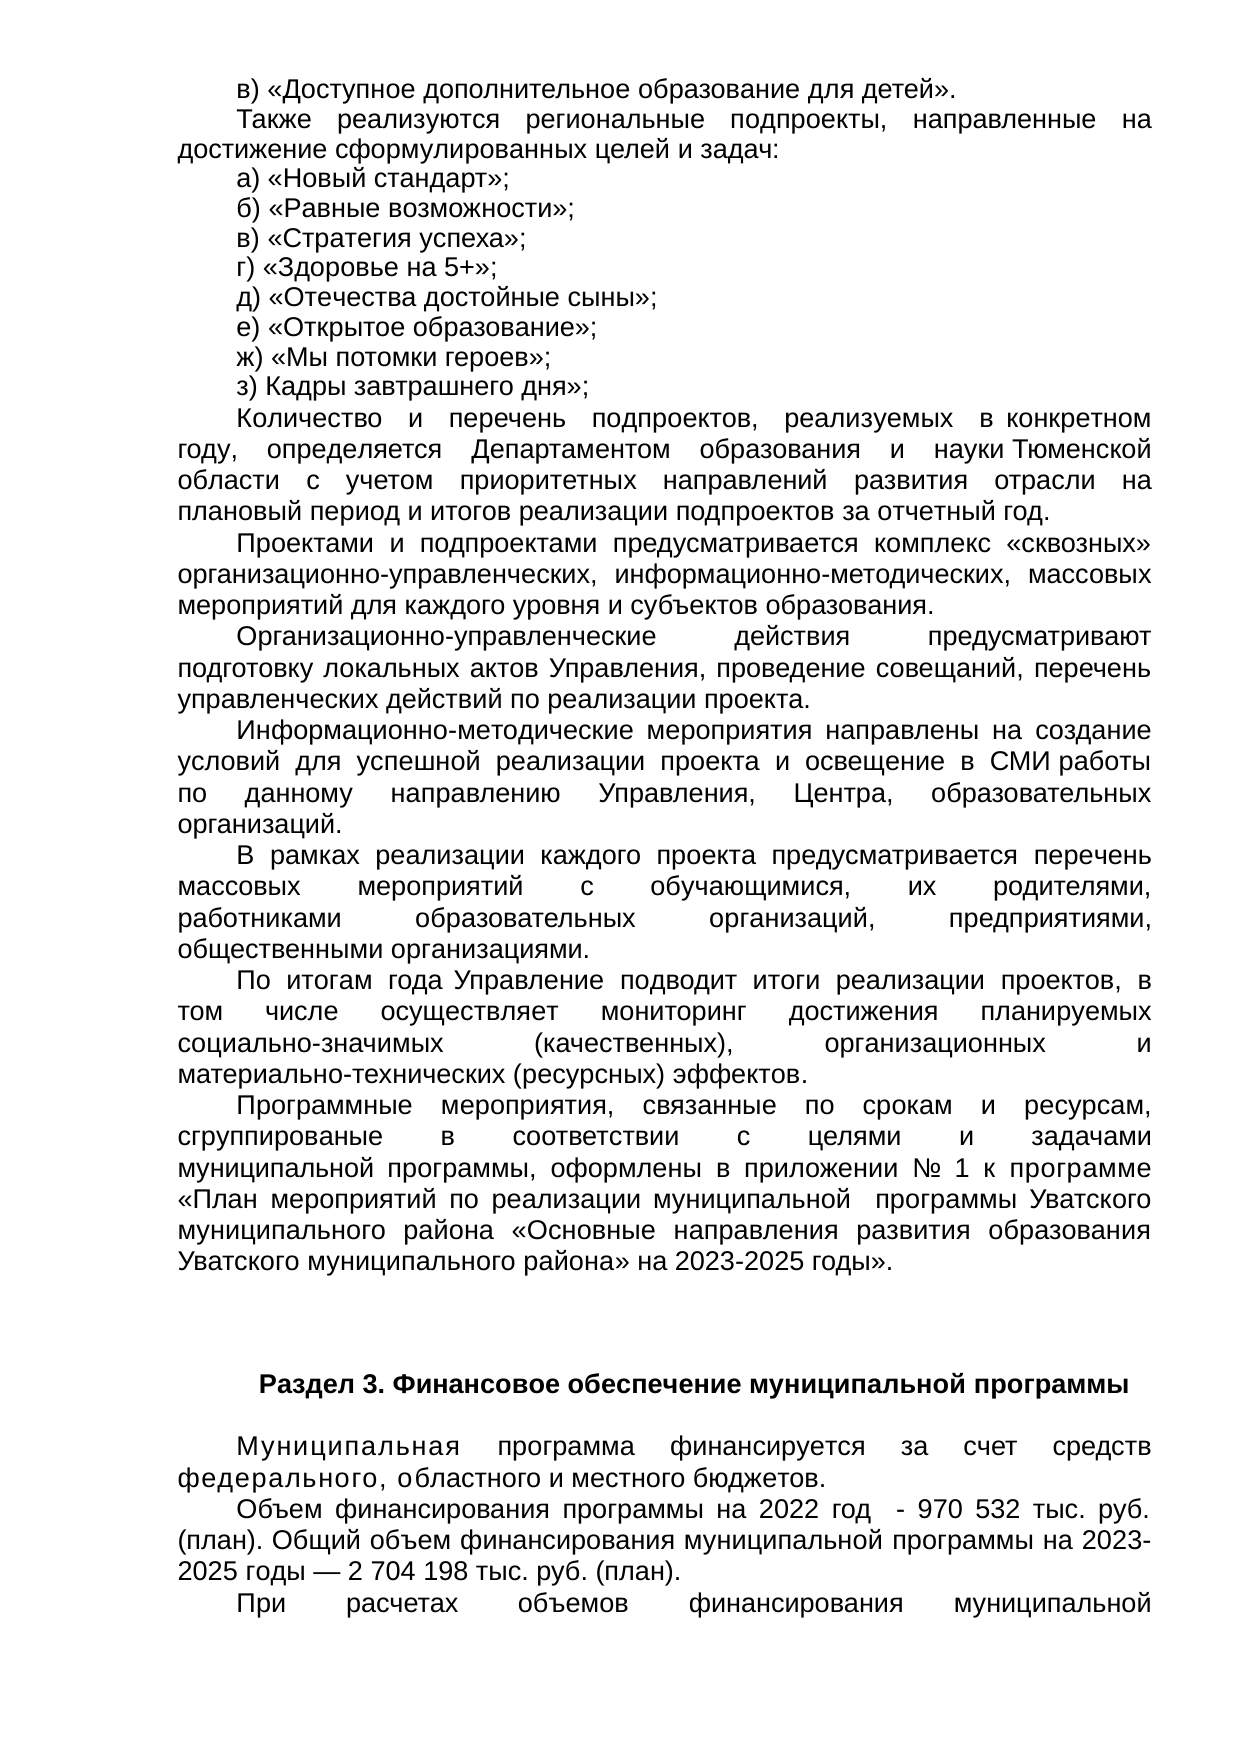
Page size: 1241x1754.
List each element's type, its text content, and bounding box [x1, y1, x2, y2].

text Информационно-методические мероприятия направлены на создание условий для успешной реализации проекта и освещение в СМИ работы по данному направлению Управления, Центра, образовательных организаций. [177, 714, 1152, 839]
text Программные мероприятия, связанные по срокам и ресурсам, сгруппированые в соответствии с целями и задачами муниципальной программы, оформлены в приложении № 1 к программе «План мероприятий по реализации муниципальной программы Уватского муниципального района «Основные направления развития образования Уватского муниципального района» на 2023-2025 годы». [177, 1089, 1152, 1277]
text б) «Равные возможности»; [177, 194, 1152, 223]
text в) «Доступное дополнительное образование для детей». [177, 75, 1152, 105]
text г) «Здоровье на 5+»; [177, 253, 1152, 283]
text з) Кадры завтрашнего дня»; [177, 372, 1152, 402]
text Объем финансирования программы на 2022 год - 970 532 тыс. руб.(план). Общий объем финансирования муниципальной программы на 2023-2025 годы — 2 704 198 тыс. руб. (план). [177, 1493, 1152, 1587]
text д) «Отечества достойные сыны»; [177, 283, 1152, 312]
text По итогам года Управление подводит итоги реализации проектов, в том числе осуществляет мониторинг достижения планируемых социально-значимых (качественных), организационных и материально-технических (ресурсных) эффектов. [177, 964, 1152, 1089]
text Раздел 3. Финансовое обеспечение муниципальной программы [177, 1368, 1152, 1399]
text в) «Стратегия успеха»; [177, 223, 1152, 253]
text а) «Новый стандарт»; [177, 164, 1152, 194]
text Организационно-управленческие действия предусматривают подготовку локальных актов Управления, проведение совещаний, перечень управленческих действий по реализации проекта. [177, 620, 1152, 714]
text В рамках реализации каждого проекта предусматривается перечень массовых мероприятий с обучающимися, их родителями, работниками образовательных организаций, предприятиями, общественными организациями. [177, 839, 1152, 964]
text Муниципальная программа финансируется за счет средств федерального, областного и местного бюджетов. [177, 1430, 1152, 1493]
text Количество и перечень подпроектов, реализуемых в конкретном году, определяется Департаментом образования и науки Тюменской области с учетом приоритетных направлений развития отрасли на плановый период и итогов реализации подпроектов за отчетный год. [177, 402, 1152, 527]
text При расчетах объемов финансирования муниципальной [177, 1587, 1152, 1618]
text Проектами и подпроектами предусматривается комплекс «сквозных» организационно-управленческих, информационно-методических, массовых мероприятий для каждого уровня и субъектов образования. [177, 527, 1152, 620]
text Также реализуются региональные подпроекты, направленные на достижение сформулированных целей и задач: [177, 105, 1152, 164]
text ж) «Мы потомки героев»; [177, 342, 1152, 372]
text е) «Открытое образование»; [177, 312, 1152, 342]
